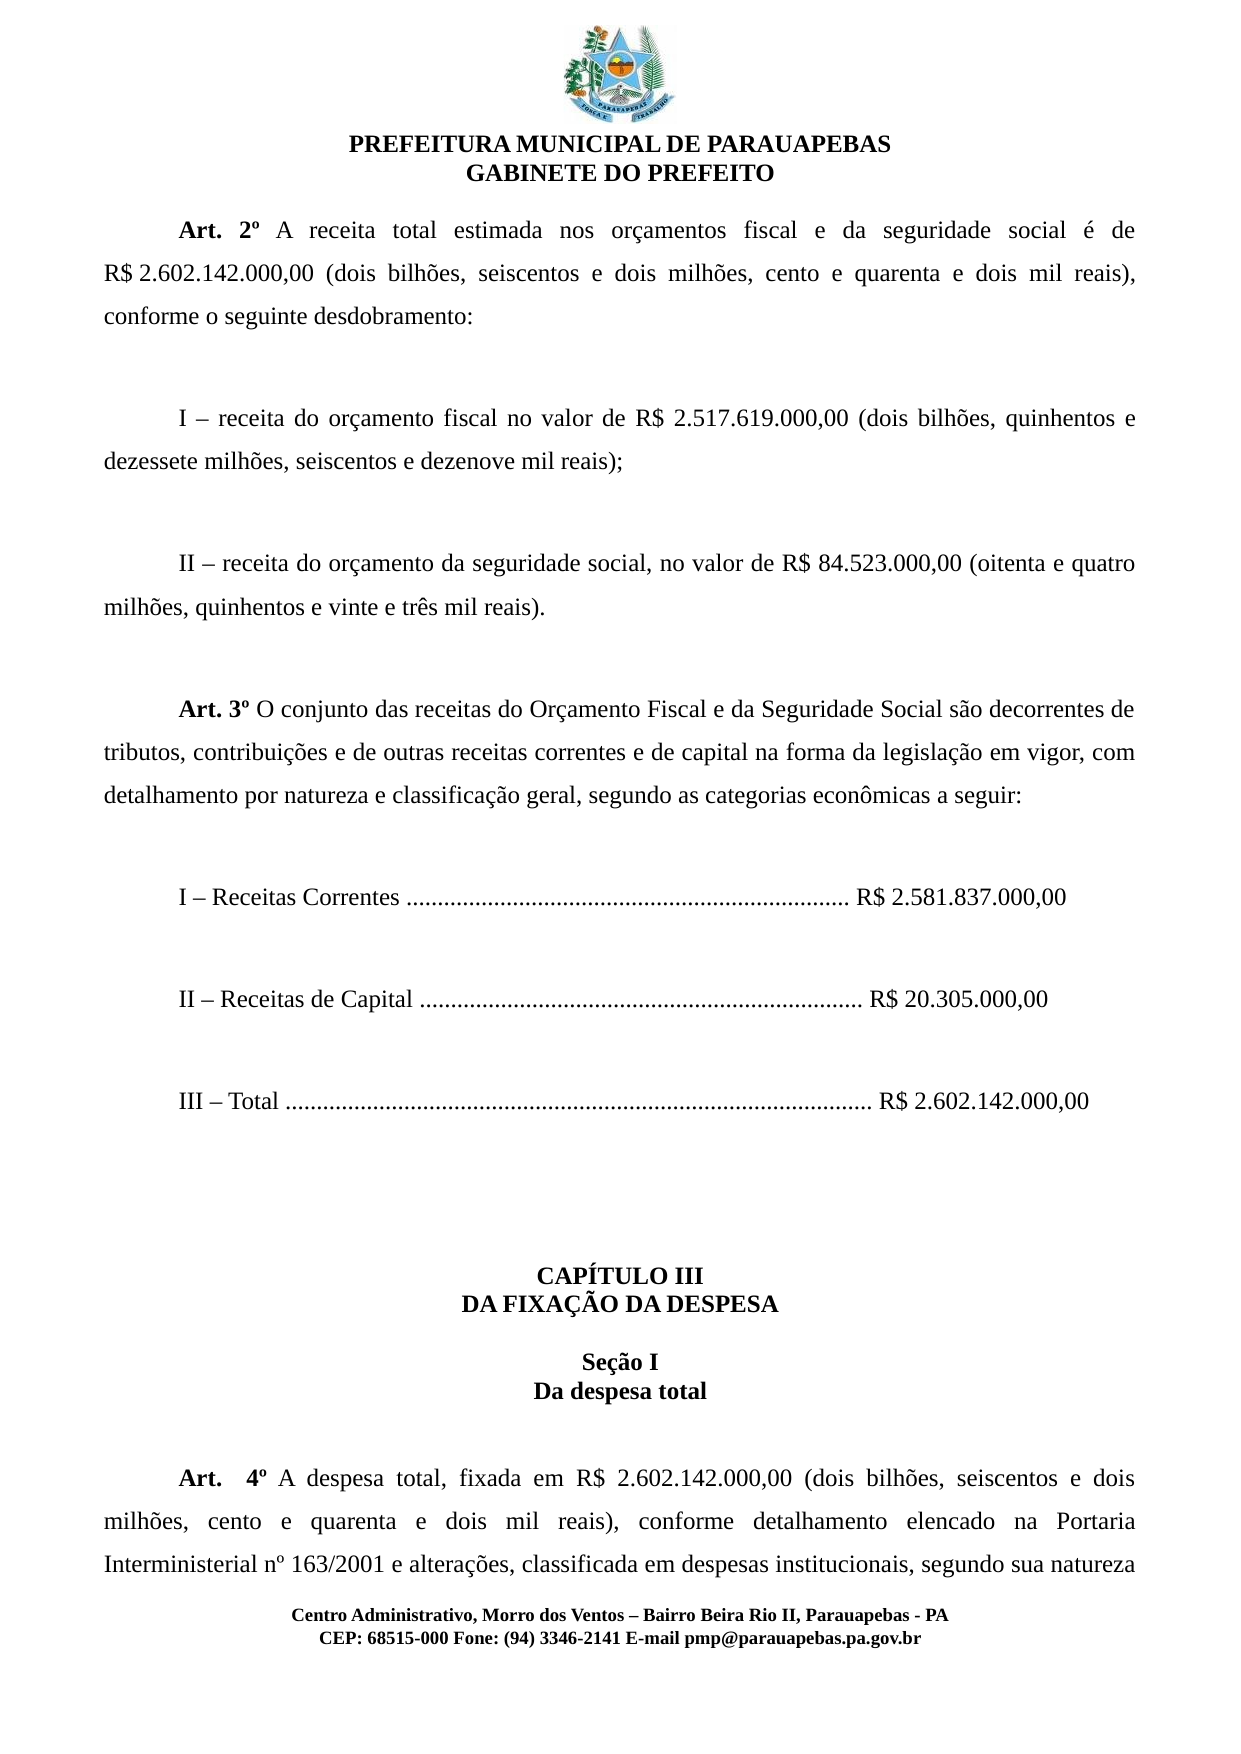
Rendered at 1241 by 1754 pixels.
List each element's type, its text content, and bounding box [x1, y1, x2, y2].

text III – Total .............................................................................................. R$ 2.602.142.000,00 [103, 1086, 1137, 1115]
text CAPÍTULO III [103, 1261, 1137, 1289]
text Art. 3º O conjunto das receitas do Orçamento Fiscal e da Seguridade Social são decorrentes de tributos, contribuições e de outras receitas correntes e de capital na forma da legislação em vigor, com detalhamento por natureza e classificação geral, segundo as categorias econômicas a seguir: [103, 694, 1137, 809]
text II – receita do orçamento da seguridade social, no valor de R$ 84.523.000,00 (oitenta e quatro milhões, quinhentos e vinte e três mil reais). [103, 548, 1137, 620]
text I – Receitas Correntes ....................................................................... R$ 2.581.837.000,00 [103, 882, 1137, 911]
text I – receita do orçamento fiscal no valor de R$ 2.517.619.000,00 (dois bilhões, quinhentos e dezessete milhões, seiscentos e dezenove mil reais); [103, 403, 1137, 475]
text II – Receitas de Capital ....................................................................... R$ 20.305.000,00 [103, 984, 1137, 1013]
text Art. 2º A receita total estimada nos orçamentos fiscal e da seguridade social é de R$ 2.602.142.000,00 (dois bilhões, seiscentos e dois milhões, cento e quarenta e dois mil reais), conforme o seguinte desdobramento: [103, 215, 1137, 330]
text DA FIXAÇÃO DA DESPESA [103, 1289, 1137, 1318]
text Seção I [103, 1347, 1137, 1376]
text Art. 4º A despesa total, fixada em R$ 2.602.142.000,00 (dois bilhões, seiscentos e dois milhões, cento e quarenta e dois mil reais), conforme detalhamento elencado na Portaria Interministerial nº 163/2001 e alterações, classificada em despesas institucionais, segundo sua natureza [103, 1463, 1137, 1578]
text Da despesa total [103, 1376, 1137, 1404]
